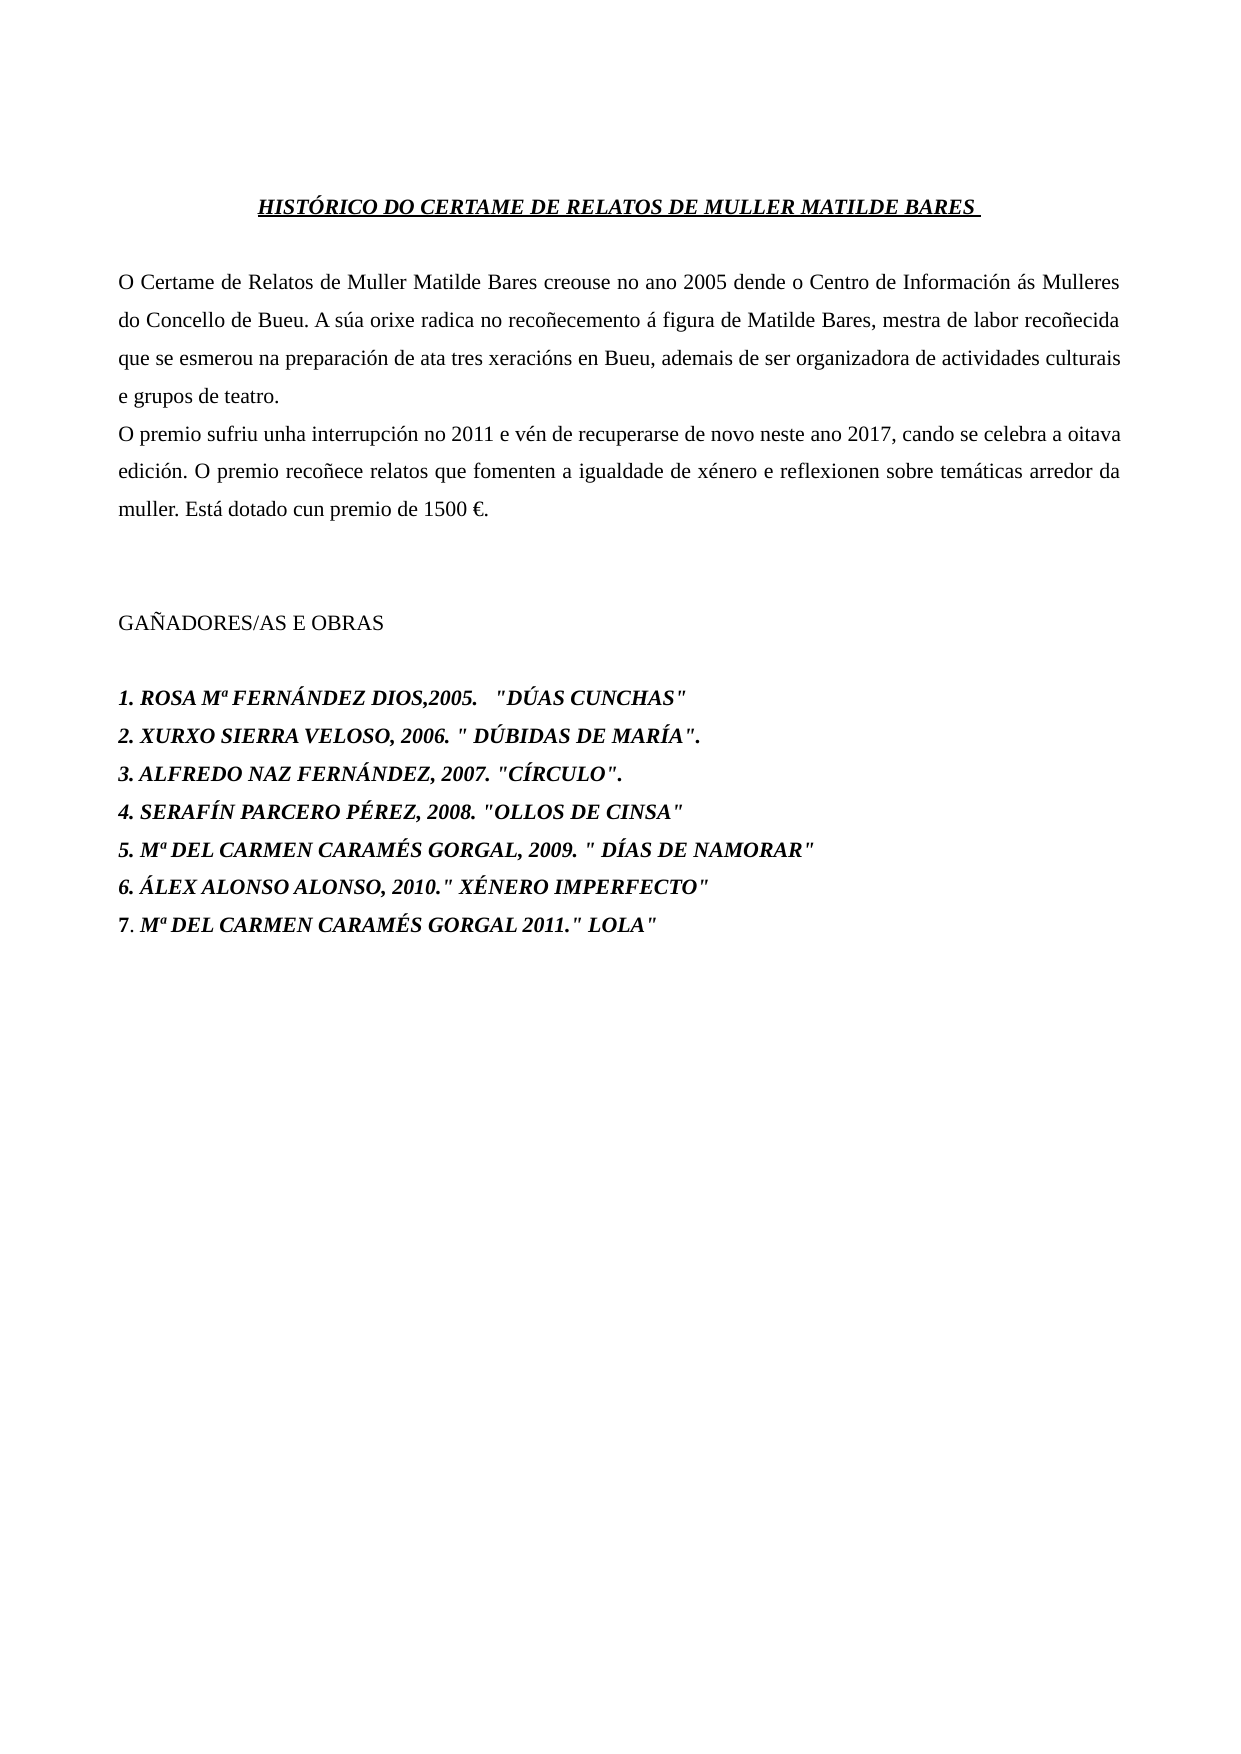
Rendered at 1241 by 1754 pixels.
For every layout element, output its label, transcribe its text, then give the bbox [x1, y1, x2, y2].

text HISTÓRICO DO CERTAME DE RELATOS DE MULLER MATILDE BARES [118, 194, 1122, 219]
text 2. XURXO SIERRA VELOSO, 2006. " DÚBIDAS DE MARÍA". [118, 723, 1122, 748]
text GAÑADORES/AS E OBRAS [118, 610, 1122, 635]
text O premio sufriu unha interrupción no 2011 e vén de recuperarse de novo neste ano 2017, cando se celebra a oitava edición. O premio recoñece relatos que fomenten a igualdade de xénero e reflexionen sobre temáticas arredor da muller. Está dotado cun premio de 1500 €. [118, 421, 1122, 521]
text 6. ÁLEX ALONSO ALONSO, 2010." XÉNERO IMPERFECTO" [118, 874, 1122, 899]
text 1. ROSA Mª FERNÁNDEZ DIOS,2005. "DÚAS CUNCHAS" [118, 685, 1122, 711]
text 4. SERAFÍN PARCERO PÉREZ, 2008. "OLLOS DE CINSA" [118, 799, 1122, 824]
text 5. Mª DEL CARMEN CARAMÉS GORGAL, 2009. " DÍAS DE NAMORAR" [118, 837, 1122, 862]
text 3. ALFREDO NAZ FERNÁNDEZ, 2007. "CÍRCULO". [118, 761, 1122, 786]
text 7. Mª DEL CARMEN CARAMÉS GORGAL 2011." LOLA" [118, 912, 1122, 937]
text O Certame de Relatos de Muller Matilde Bares creouse no ano 2005 dende o Centro de Información ás Mulleres do Concello de Bueu. A súa orixe radica no recoñecemento á figura de Matilde Bares, mestra de labor recoñecida que se esmerou na preparación de ata tres xeracións en Bueu, ademais de ser organizadora de actividades culturais e grupos de teatro. [118, 269, 1122, 408]
